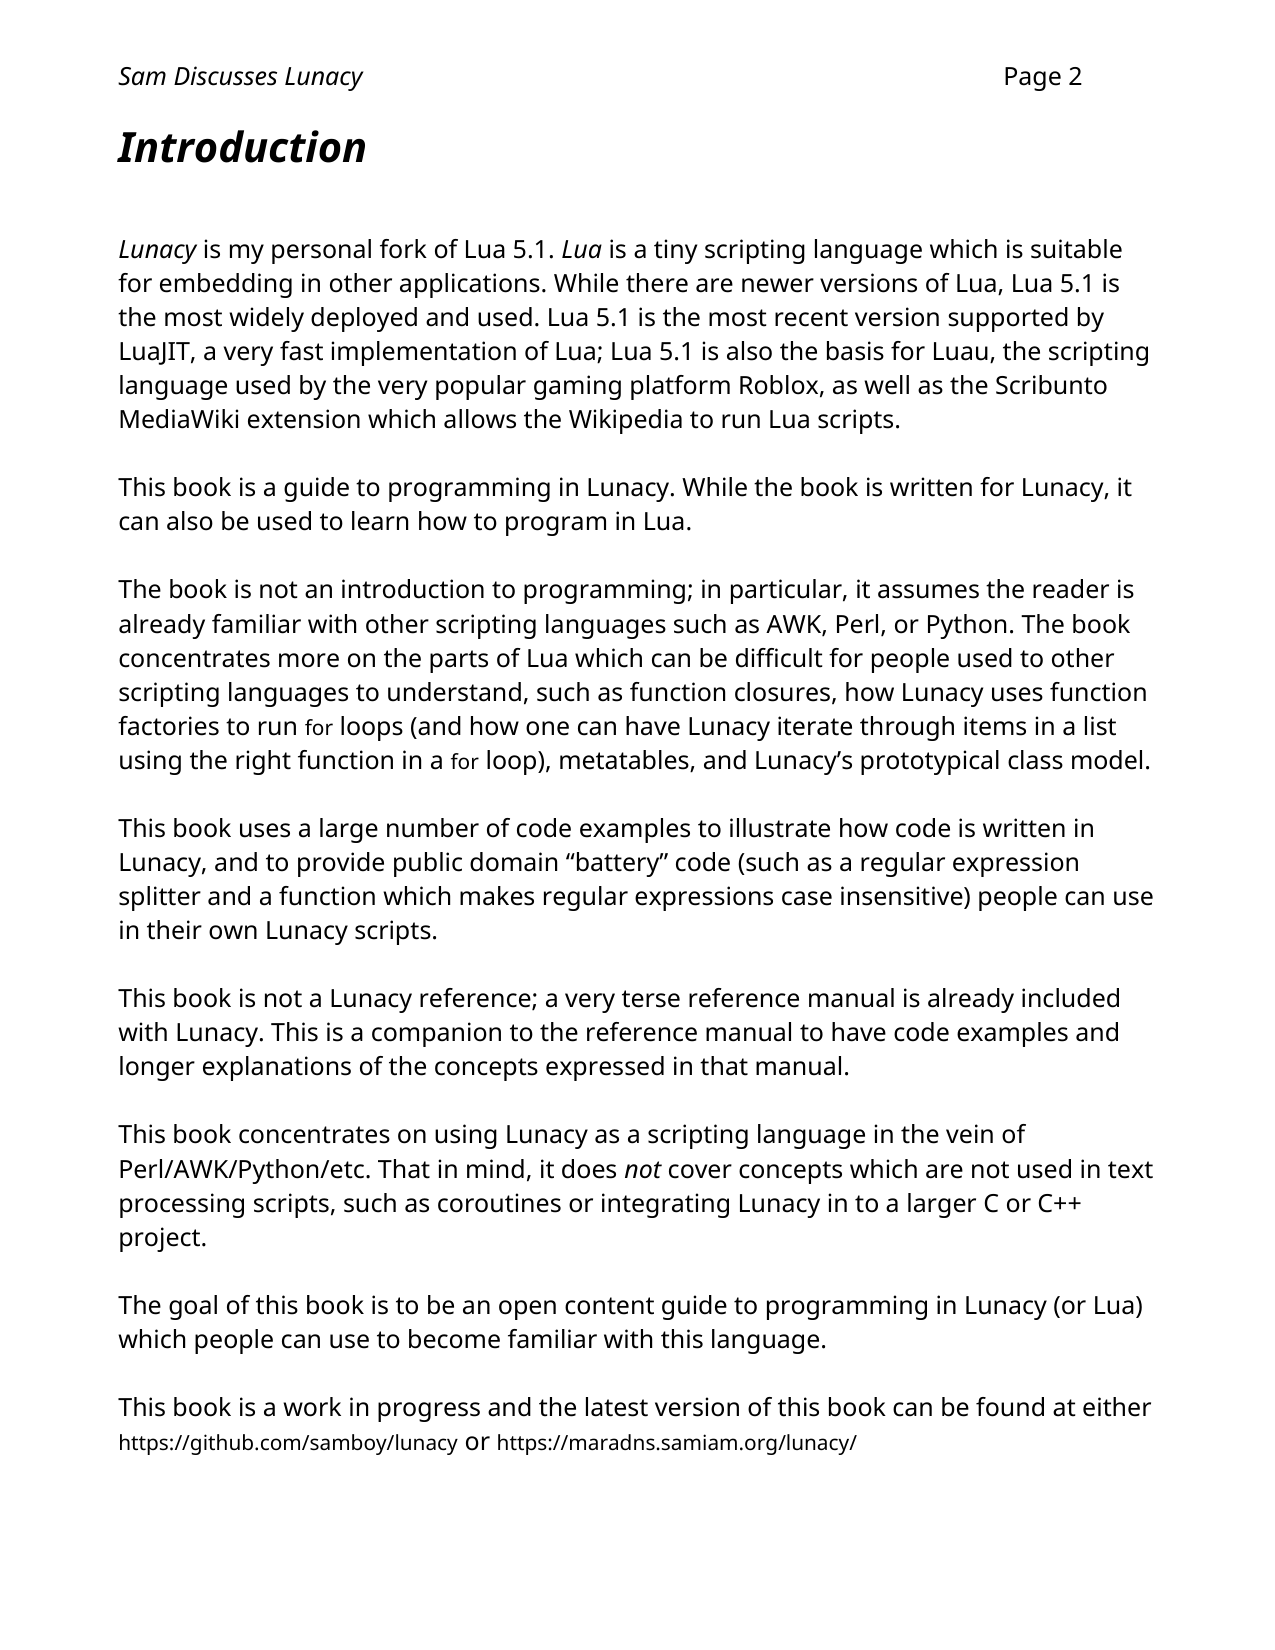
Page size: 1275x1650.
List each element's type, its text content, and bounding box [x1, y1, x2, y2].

text This book uses a large number of code examples to illustrate how code is written in Lunacy, and to provide public domain “battery” code (such as a regular expression splitter and a function which makes regular expressions case insensitive) people can use in their own Lunacy scripts. [118, 811, 1157, 947]
text The book is not an introduction to programming; in particular, it assumes the reader is already familiar with other scripting languages such as AWK, Perl, or Python. The book concentrates more on the parts of Lua which can be difficult for people used to other scripting languages to understand, such as function closures, how Lunacy uses function factories to run for loops (and how one can have Lunacy iterate through items in a list using the right function in a for loop), metatables, and Lunacy’s prototypical class model. [118, 572, 1157, 777]
text Introduction [118, 118, 1157, 175]
text This book is a work in progress and the latest version of this book can be found at either https://github.com/samboy/lunacy or https://maradns.samiam.org/lunacy/ [118, 1390, 1157, 1458]
text The goal of this book is to be an open content guide to programming in Lunacy (or Lua) which people can use to become familiar with this language. [118, 1287, 1157, 1356]
text Lunacy is my personal fork of Lua 5.1. Lua is a tiny scripting language which is suitable for embedding in other applications. While there are newer versions of Lua, Lua 5.1 is the most widely deployed and used. Lua 5.1 is the most recent version supported by LuaJIT, a very fast implementation of Lua; Lua 5.1 is also the basis for Luau, the scripting language used by the very popular gaming platform Roblox, as well as the Scribunto MediaWiki extension which allows the Wikipedia to run Lua scripts. [118, 232, 1157, 436]
text This book concentrates on using Lunacy as a scripting language in the vein of Perl/AWK/Python/etc. That in mind, it does not cover concepts which are not used in text processing scripts, such as coroutines or integrating Lunacy in to a larger C or C++ project. [118, 1117, 1157, 1253]
text This book is a guide to programming in Lunacy. While the book is written for Lunacy, it can also be used to learn how to program in Lua. [118, 470, 1157, 538]
text This book is not a Lunacy reference; a very terse reference manual is already included with Lunacy. This is a companion to the reference manual to have code examples and longer explanations of the concepts expressed in that manual. [118, 981, 1157, 1083]
